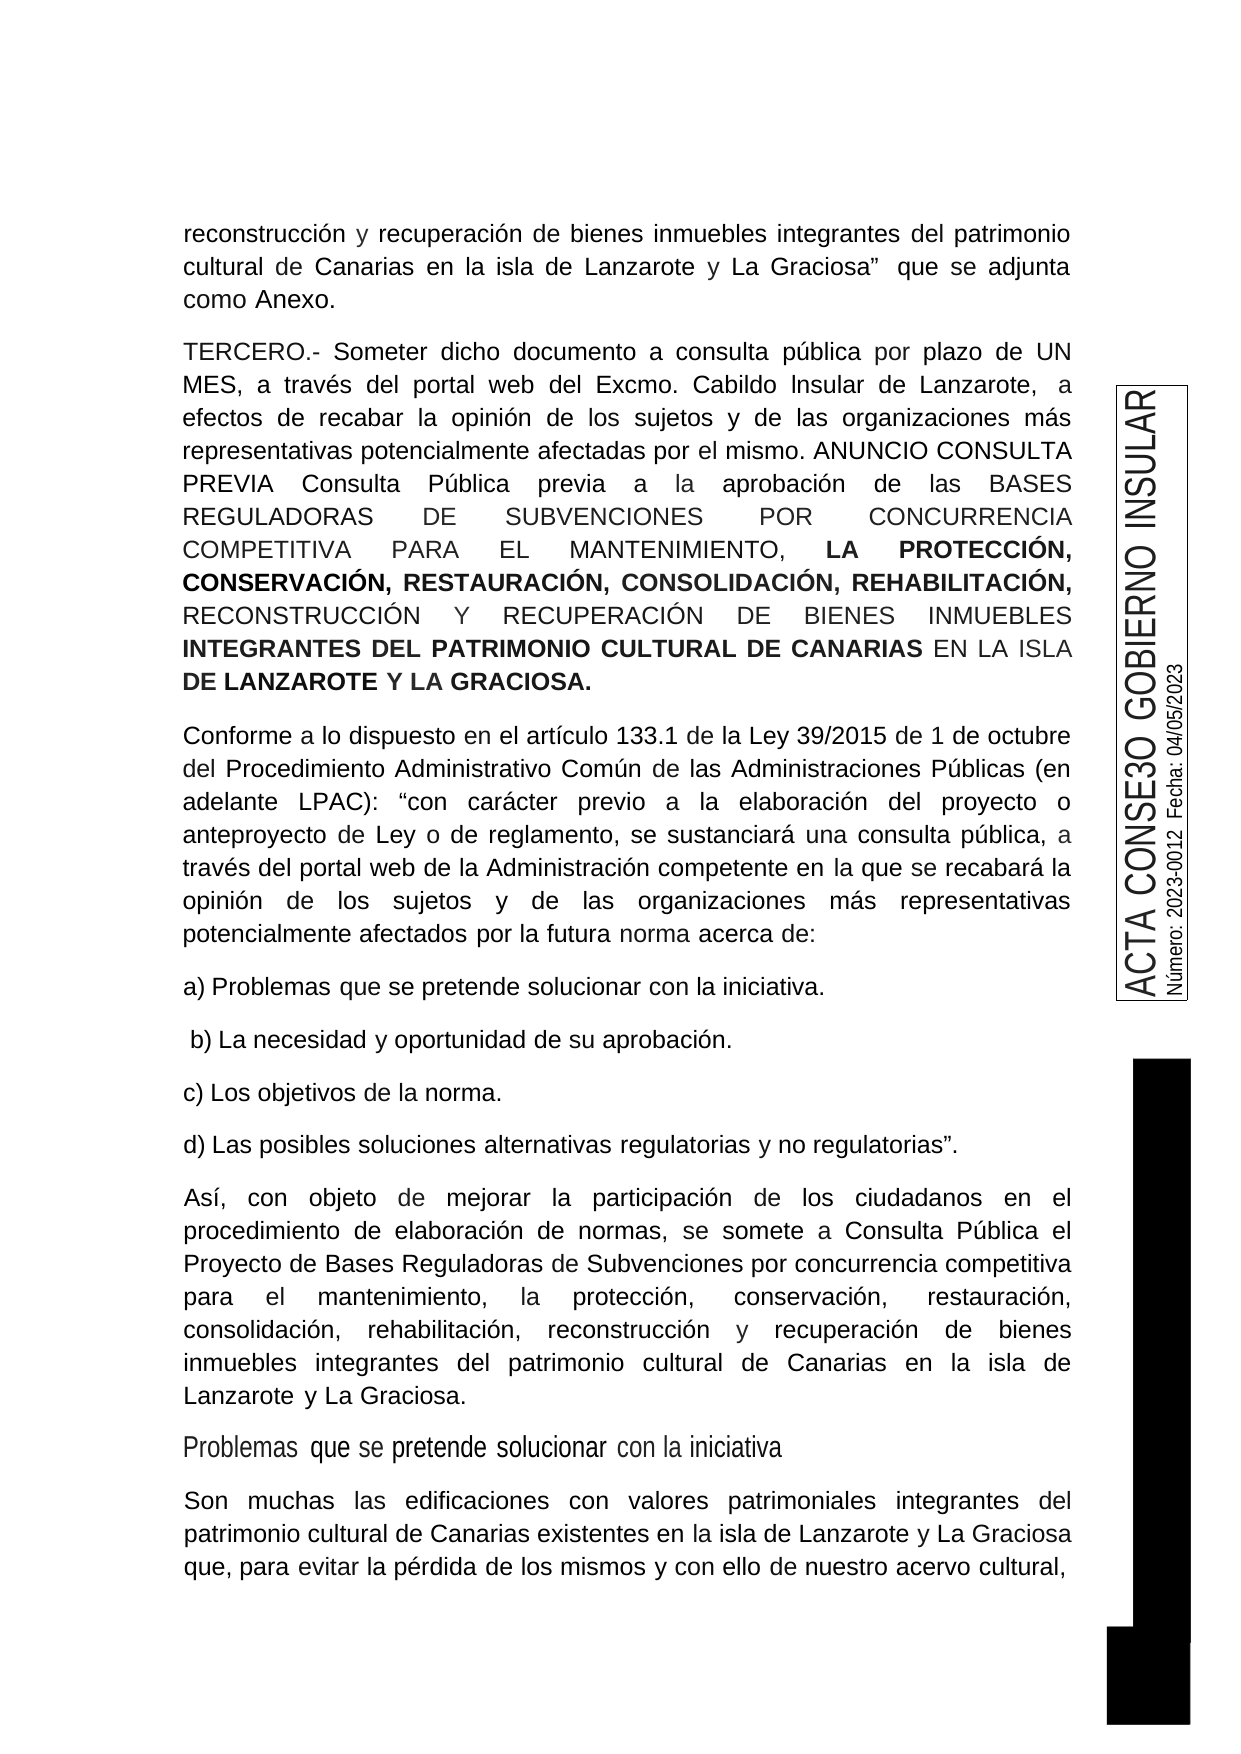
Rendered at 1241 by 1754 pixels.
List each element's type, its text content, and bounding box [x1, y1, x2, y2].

text ACTA CONSE3O GOBIERNO INSULAR [1117, 387, 1163, 999]
list La necesidad y oportunidad de su aprobación. [190, 1025, 1205, 1054]
text Son muchas las edificaciones con valores patrimoniales integrantes del patrimonio cultural de Canarias existentes en la isla de Lanzarote y La Graciosa que, para evitar la pérdida de los mismos y con ello de nuestro acervo cultural, [184, 1486, 1072, 1581]
text Número: 2023-0012 Fecha: 04/05/2023 [1163, 388, 1185, 999]
text Así, con objeto de mejorar la participación de los ciudadanos en el procedimiento de elaboración de normas, se somete a Consulta Pública el Proyecto de Bases Reguladoras de Subvenciones por concurrencia competitiva para el mantenimiento, la protección, conservación, restauración, consolidación, rehabilitación, reconstrucción y recuperación de bienes inmuebles integrantes del patrimonio cultural de Canarias en la isla de Lanzarote y La Graciosa. [183, 1183, 1072, 1410]
picture [1105, 1107, 1192, 1130]
list Los objetivos de la norma. [183, 1078, 1205, 1107]
text Problemas que se pretende solucionar con la iniciativa [183, 1429, 1205, 1464]
picture [1105, 1057, 1192, 1078]
text reconstrucción y recuperación de bienes inmuebles integrantes del patrimonio cultural de Canarias en la isla de Lanzarote y La Graciosa” que se adjunta como Anexo. [183, 219, 1070, 314]
picture [1105, 1464, 1192, 1725]
list Las posibles soluciones alternativas regulatorias y no regulatorias”. [183, 1130, 1205, 1159]
text Conforme a lo dispuesto en el artículo 133.1 de la Ley 39/2015 de 1 de octubre del Procedimiento Administrativo Común de las Administraciones Públicas (en adelante LPAC): “con carácter previo a la elaboración del proyecto o anteproyecto de Ley o de reglamento, se sustanciará una consulta pública, a través del portal web de la Administración competente en la que se recabará la opinión de los sujetos y de las organizaciones más representativas potencialmente afectados por la futura norma acerca de: [182, 721, 1071, 948]
text TERCERO.- Someter dicho documento a consulta pública por plazo de UN MES, a través del portal web del Excmo. Cabildo lnsular de Lanzarote, a efectos de recabar la opinión de los sujetos y de las organizaciones más representativas potencialmente afectadas por el mismo. ANUNCIO CONSULTA PREVIA Consulta Pública previa a la aprobación de las BASES REGULADORAS DE SUBVENCIONES POR CONCURRENCIA COMPETITIVA PARA EL MANTENIMIENTO, LA PROTECCIÓN, CONSERVACIÓN, RESTAURACIÓN, CONSOLIDACIÓN, REHABILITACIÓN, RECONSTRUCCIÓN Y RECUPERACIÓN DE BIENES INMUEBLES INTEGRANTES DEL PATRIMONIO CULTURAL DE CANARIAS EN LA ISLA DE LANZAROTE Y LA GRACIOSA. [182, 337, 1072, 696]
list Problemas que se pretende solucionar con la iniciativa. [183, 972, 1116, 1001]
picture [1105, 1159, 1192, 1429]
